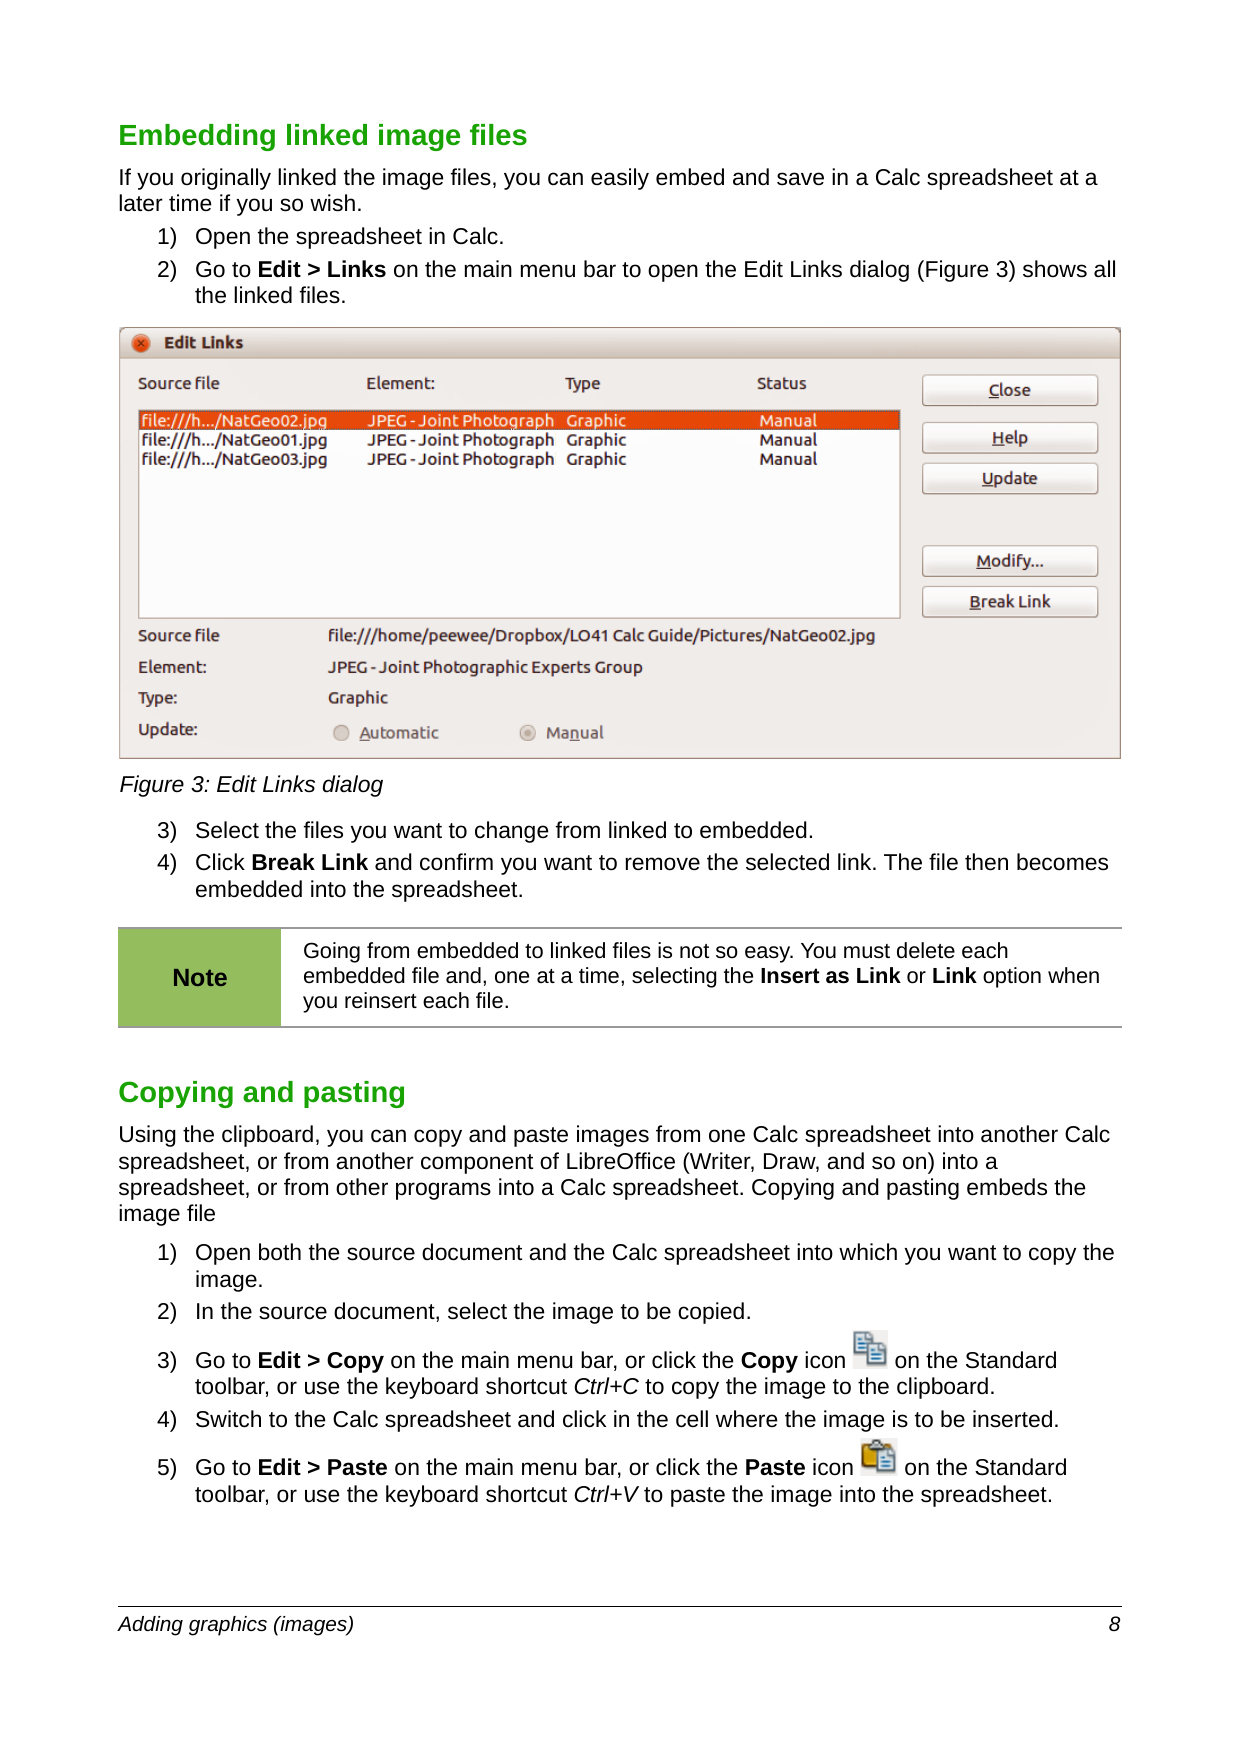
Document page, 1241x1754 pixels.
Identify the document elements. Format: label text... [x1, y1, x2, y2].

text Figure 3: Edit Links dialog [119, 771, 1121, 797]
picture [860, 1438, 898, 1476]
picture [119, 327, 1121, 759]
table_header Going from embedded to linked files is not so easy. You must delete each embedded file and, one at a time, selecting the Insert as Link or Link option when you reinsert each file. [281, 929, 1122, 1026]
subtitle Embedding linked image files [118, 118, 1122, 152]
list Click Break Link and confirm you want to remove the selected link. The file then becomes embedded into the spreadsheet. [177, 849, 1122, 902]
picture [852, 1330, 889, 1369]
table_header Note [118, 929, 281, 1026]
list Select the files you want to change from linked to embedded. [177, 817, 1122, 843]
list Open the spreadsheet in Calc. [177, 223, 1122, 249]
list If you originally linked the image files, you can easily embed and save in a Calc spreadsheet at a later time if you so wish. [118, 164, 1122, 217]
list Go to Edit > Copy on the main menu bar, or click the Copy icon on the Standard toolbar, or use the keyboard shortcut Ctrl+C to copy the image to the clipboard. [177, 1331, 1122, 1399]
list Open both the source document and the Calc spreadsheet into which you want to copy the image. [177, 1239, 1122, 1292]
subtitle Copying and pasting [118, 1075, 1122, 1109]
list Go to Edit > Links on the main menu bar to open the Edit Links dialog (Figure 3) shows all the linked files. [177, 256, 1122, 308]
text Using the clipboard, you can copy and paste images from one Calc spreadsheet into another Calc spreadsheet, or from another component of LibreOffice (Writer, Draw, and so on) into a spreadsheet, or from other programs into a Calc spreadsheet. Copying and pasting embeds the image file [118, 1121, 1122, 1227]
list In the source document, select the image to be copied. [177, 1298, 1122, 1324]
list Go to Edit > Paste on the main menu bar, or click the Paste icon on the Standard toolbar, or use the keyboard shortcut Ctrl+V to paste the image into the spreadsheet. [177, 1438, 1122, 1507]
list Switch to the Calc spreadsheet and click in the cell where the image is to be inserted. [177, 1406, 1122, 1432]
